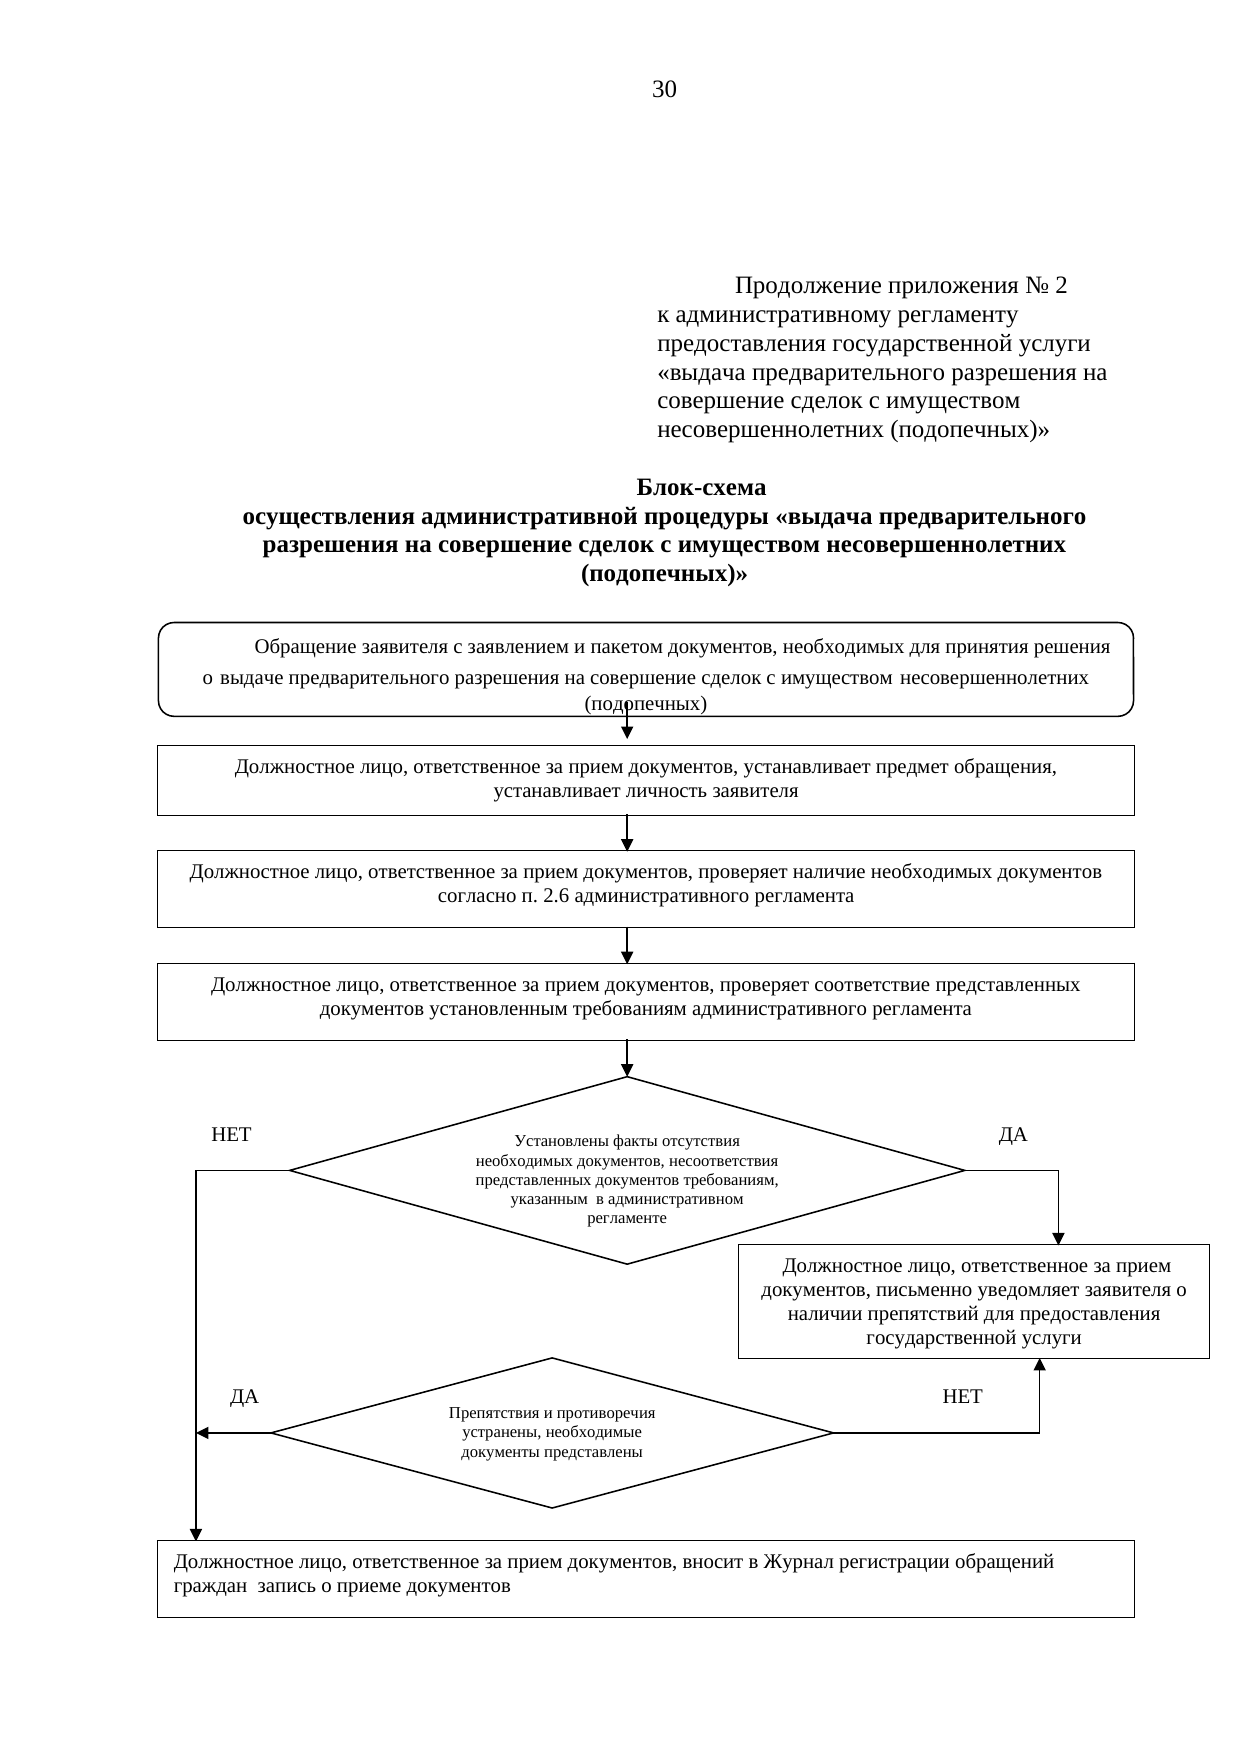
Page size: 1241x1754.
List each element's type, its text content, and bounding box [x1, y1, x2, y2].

text НЕТ [942, 1384, 987, 1407]
text Должностное лицо, ответственное за прием документов, устанавливает предмет обращения, устанавливает личность заявителя [173, 754, 1118, 802]
table_header [166, 270, 646, 443]
text ДА [230, 1384, 275, 1407]
text Должностное лицо, ответственное за прием документов, проверяет соответствие представленных документов установленным требованиям административного регламента [173, 972, 1118, 1020]
text Должностное лицо, ответственное за прием документов, проверяет наличие необходимых документов согласно п. 2.6 административного регламента [173, 859, 1118, 907]
text НЕТ [211, 1122, 256, 1144]
text Должностное лицо, ответственное за прием документов, вносит в Журнал регистрации обращений граждан запись о приеме документов [173, 1549, 1118, 1597]
text ДА [998, 1122, 1043, 1144]
text Должностное лицо, ответственное за прием документов, письменно уведомляет заявителя о наличии препятствий для предоставления государственной услуги [755, 1253, 1193, 1349]
table_header Продолжение приложения № 2 к административному регламенту предоставления государственной услуги «выдача предварительного разрешения на совершение сделок с имуществом несовершеннолетних (подопечных)» [646, 270, 1163, 443]
text Блок-схема осуществления административной процедуры «выдача предварительного разрешения на совершение сделок с имуществом несовершеннолетних (подопечных)» [177, 472, 1152, 587]
